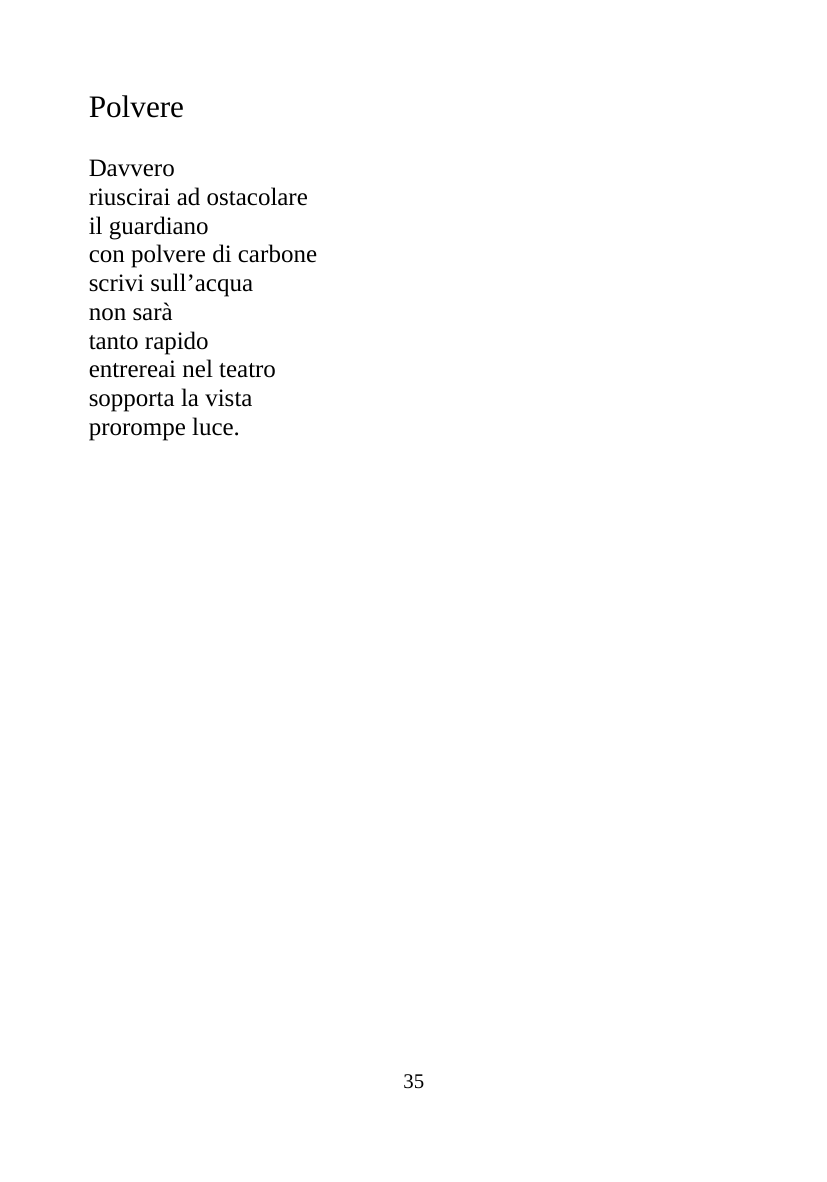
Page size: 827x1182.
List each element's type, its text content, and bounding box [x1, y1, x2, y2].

text non sarà [88, 297, 738, 326]
text prorompe luce. [88, 412, 738, 441]
text il guardiano [88, 211, 738, 239]
text sopporta la vista [88, 383, 738, 412]
text tanto rapido [88, 326, 738, 354]
text Davvero [88, 153, 738, 182]
text scrivi sull’acqua [88, 268, 738, 297]
text con polvere di carbone [88, 239, 738, 268]
text riuscirai ad ostacolare [88, 182, 738, 211]
text entrereai nel teatro [88, 354, 738, 383]
text Polvere [88, 88, 738, 124]
